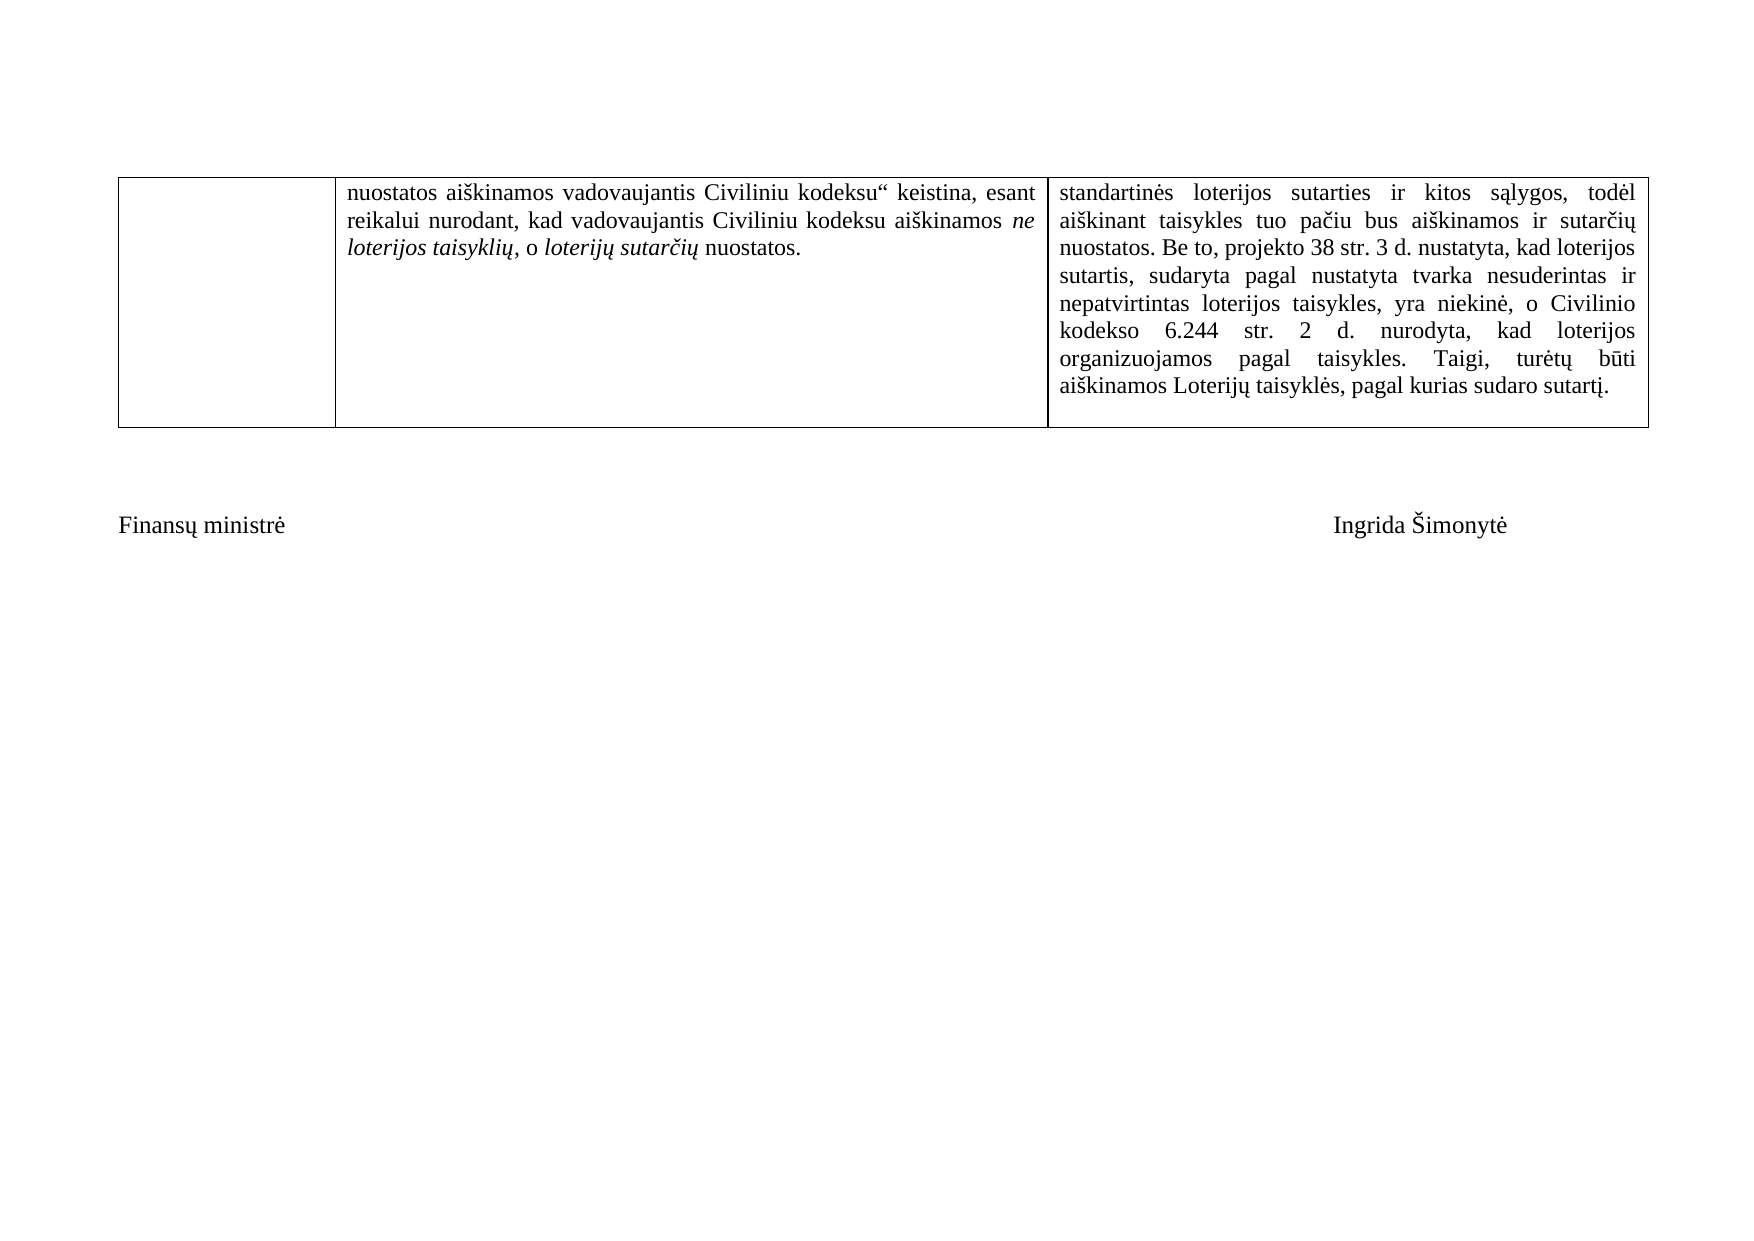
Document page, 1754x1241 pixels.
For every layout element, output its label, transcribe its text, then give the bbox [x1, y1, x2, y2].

table_cell [119, 178, 335, 427]
table_cell nuostatos aiškinamos vadovaujantis Civiliniu kodeksu“ keistina, esant reikalui nurodant, kad vadovaujantis Civiliniu kodeksu aiškinamos ne loterijos taisyklių, o loterijų sutarčių nuostatos. [336, 178, 1047, 427]
text Finansų ministrė Ingrida Šimonytė [118, 511, 1577, 539]
table_cell standartinės loterijos sutarties ir kitos sąlygos, todėl aiškinant taisykles tuo pačiu bus aiškinamos ir sutarčių nuostatos. Be to, projekto 38 str. 3 d. nustatyta, kad loterijos sutartis, sudaryta pagal nustatyta tvarka nesuderintas ir nepatvirtintas loterijos taisykles, yra niekinė, o Civilinio kodekso 6.244 str. 2 d. nurodyta, kad loterijos organizuojamos pagal taisykles. Taigi, turėtų būti aiškinamos Loterijų taisyklės, pagal kurias sudaro sutartį. [1049, 178, 1648, 427]
